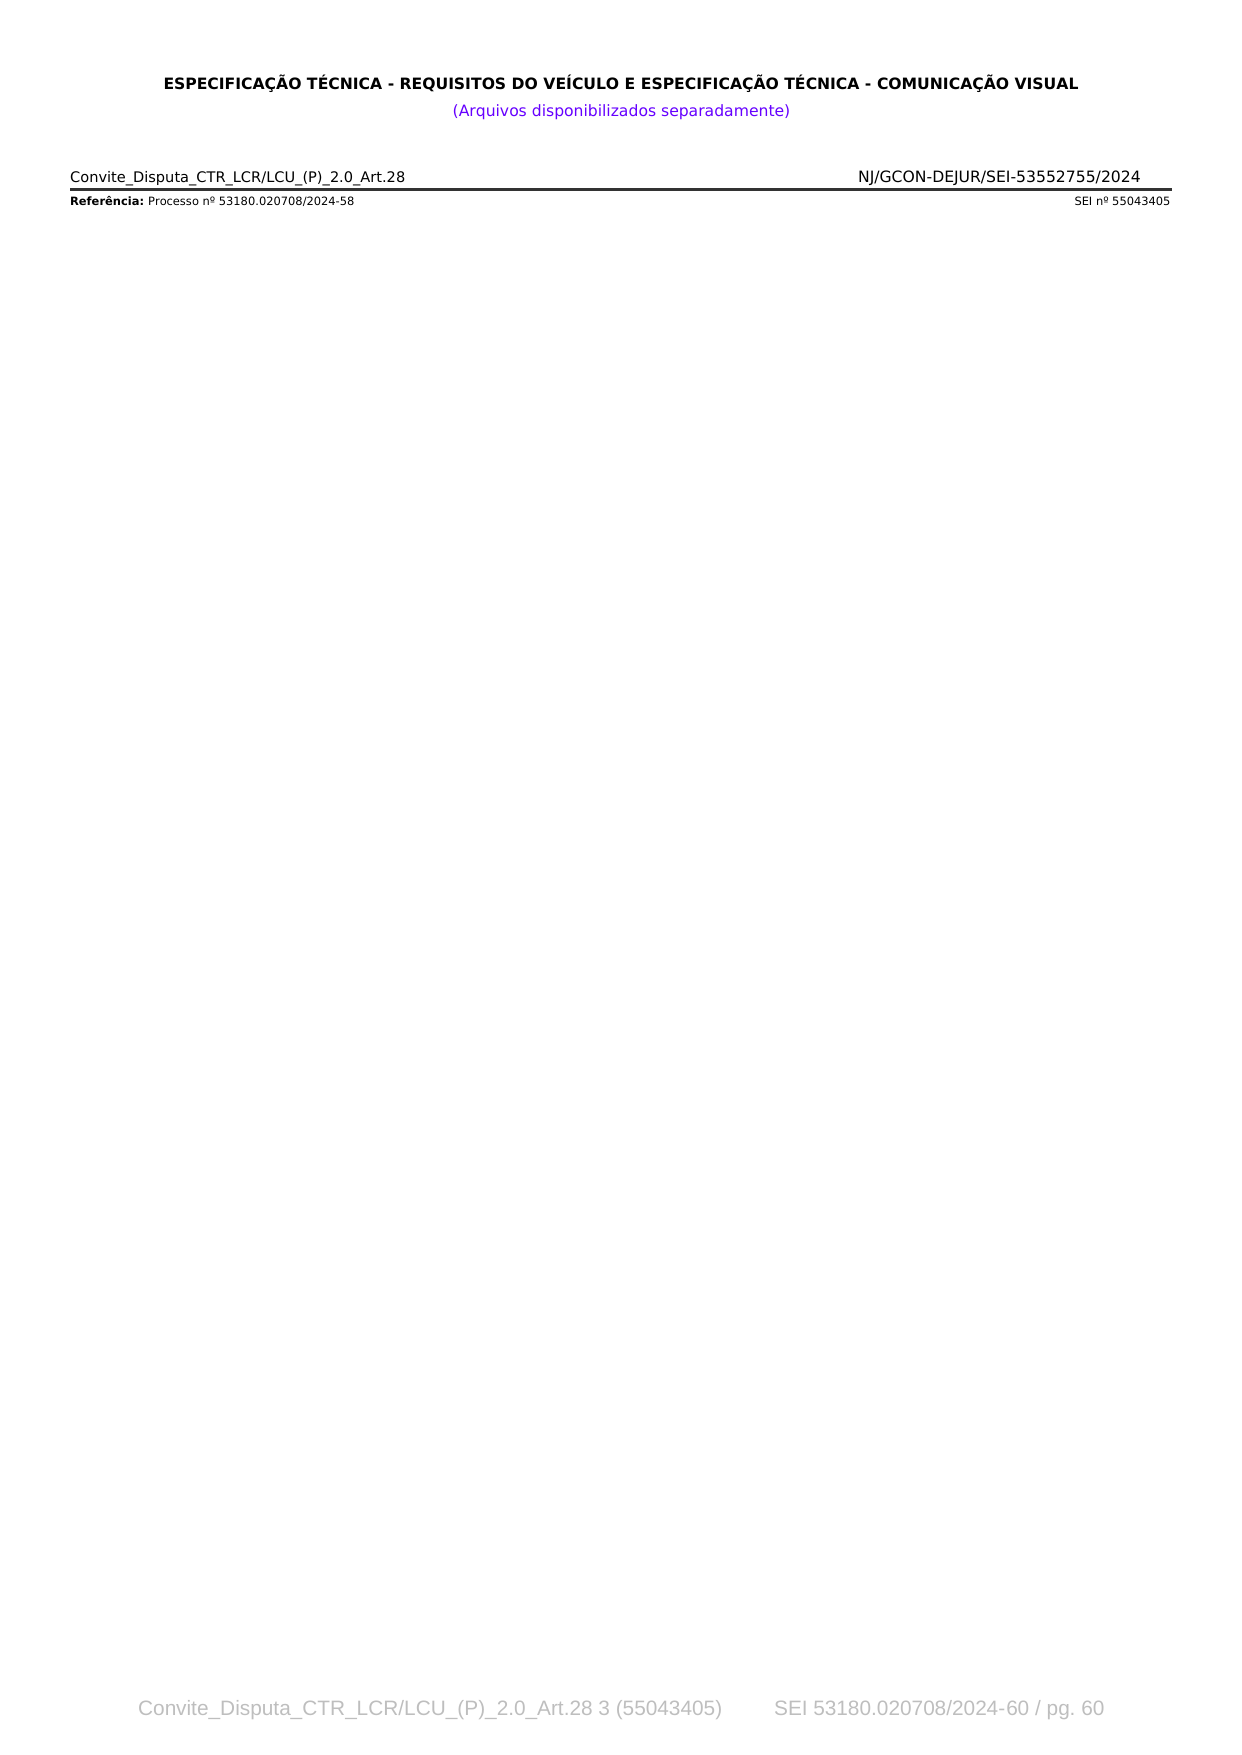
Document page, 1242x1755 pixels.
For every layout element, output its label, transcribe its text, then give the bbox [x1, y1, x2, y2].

text (Arquivos disponibilizados separadamente) [70, 102, 1173, 120]
subtitle ESPECIFICAÇÃO TÉCNICA - REQUISITOS DO VEÍCULO E ESPECIFICAÇÃO TÉCNICA - COMUNICAÇÃO VISUAL [70, 75, 1172, 93]
text Referência: Processo nº 53180.020708/2024-58 SEI nº 55043405 [70, 194, 1193, 208]
text Convite_Disputa_CTR_LCR/LCU_(P)_2.0_Art.28 NJ/GCON-DEJUR/SEI-53552755/2024 [70, 168, 1193, 187]
